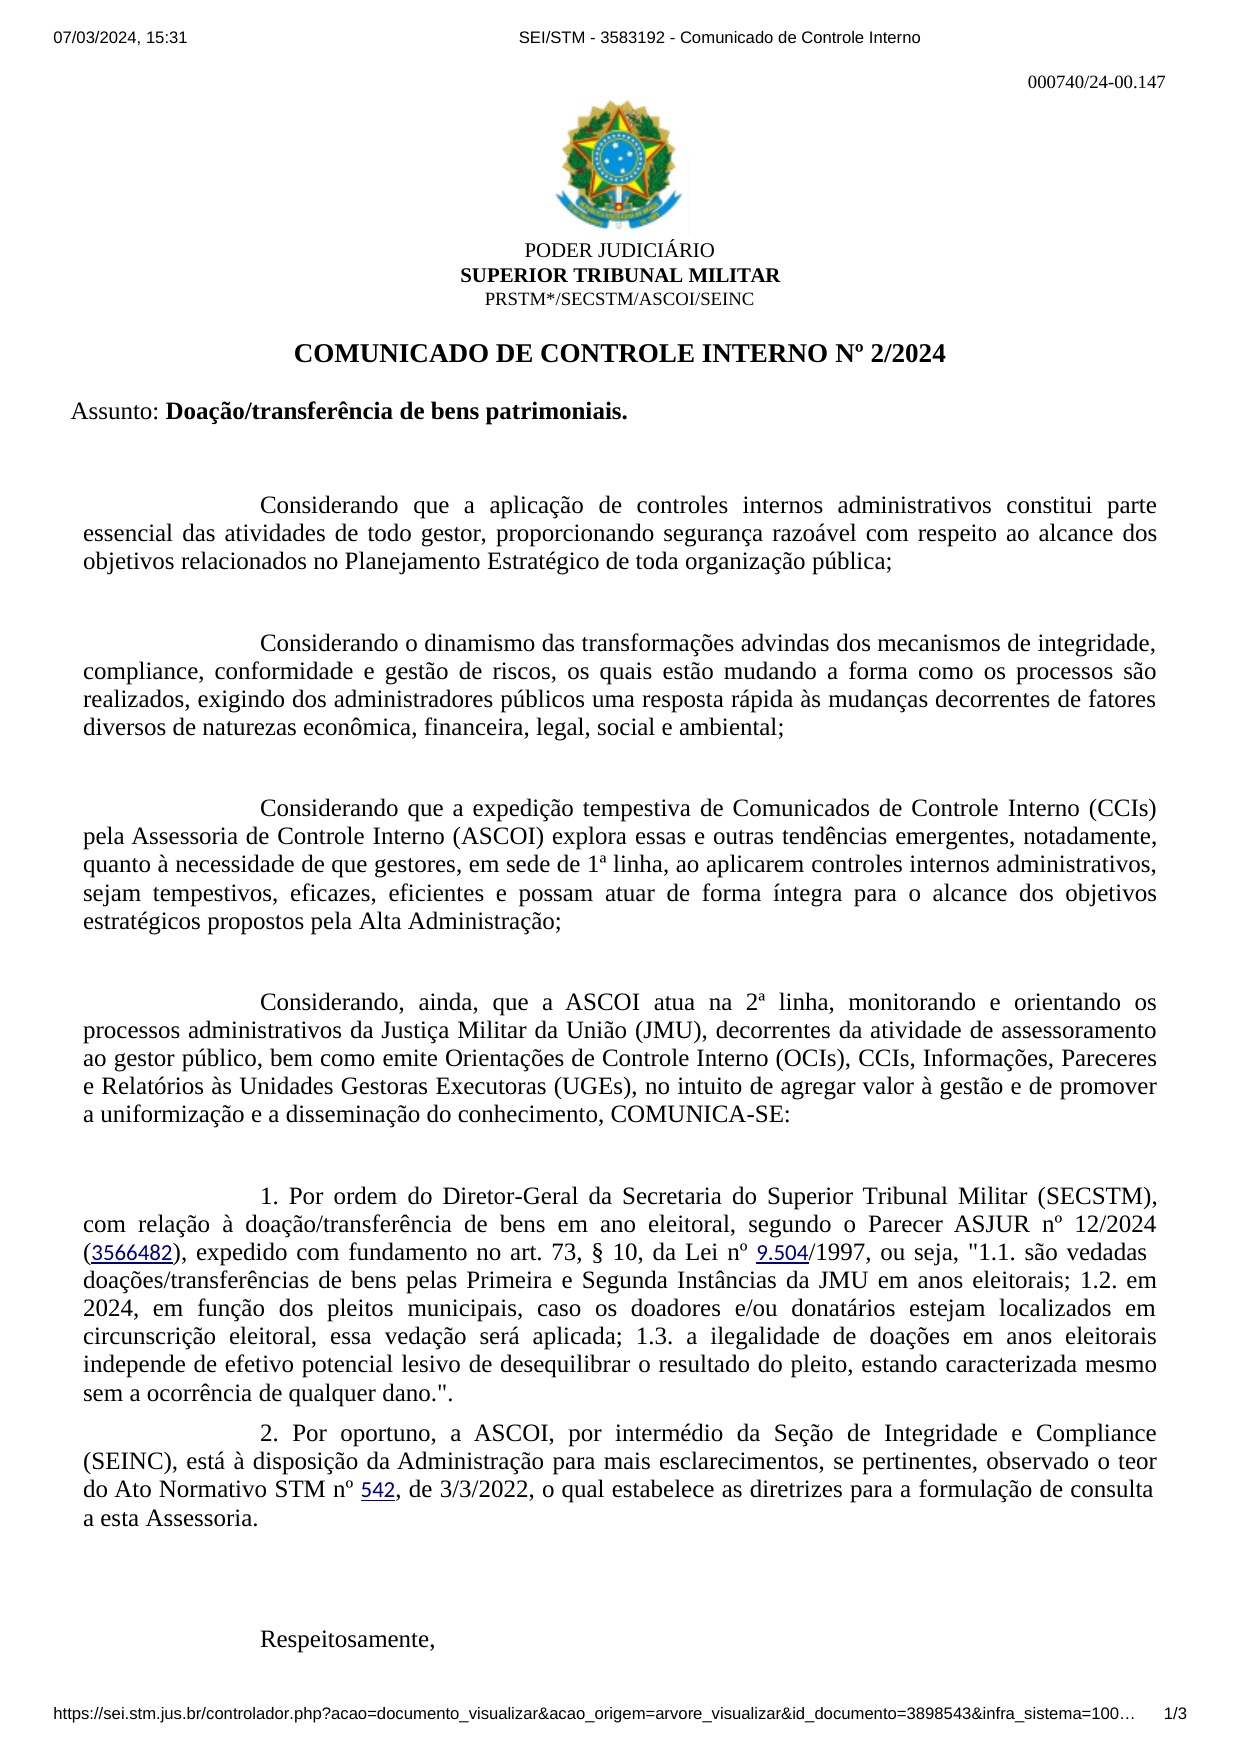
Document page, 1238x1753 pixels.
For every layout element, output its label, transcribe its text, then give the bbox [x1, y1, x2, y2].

text com relação à doação/transferência de bens em ano eleitoral, segundo o Parecer ASJUR nº 12/2024 [83, 1210, 1181, 1238]
text (SEINC), está à disposição da Administração para mais esclarecimentos, se pertinentes, observado o teor [83, 1448, 1181, 1475]
text sem a ocorrência de qualquer dano.". [83, 1379, 1181, 1407]
text 1/3 [1164, 1705, 1212, 1723]
text 0 [1028, 72, 1037, 93]
text https://sei.stm.jus.br/controlador.php?acao=documento_visualizar&acao_origem=arvore_visualizar&id_documento=3898543&infra_sistema=100… [53, 1705, 1161, 1723]
text a esta Assessoria. [83, 1504, 1181, 1532]
text diversos de naturezas econômica, financeira, legal, social e ambiental; [83, 713, 1181, 741]
text estratégicos propostos pela Alta Administração; [83, 907, 1181, 935]
text Considerando, ainda, que a ASCOI atua na 2ª linha, monitorando e orientando os [260, 988, 1181, 1016]
text SEI/STM - 3583192 - Comunicado de Controle Interno [519, 28, 946, 47]
text essencial das atividades de todo gestor, proporcionando segurança razoável com respeito ao alcance dos [83, 519, 1181, 547]
text SUPERIOR TRIBUNAL MILITAR [460, 264, 804, 287]
text Considerando o dinamismo das transformações advindas dos mecanismos de integridade, [260, 629, 1181, 657]
text e Relatórios às Unidades Gestoras Executoras (UGEs), no intuito de agregar valor à gestão e de promover [83, 1073, 1181, 1100]
text . Por ordem do Diretor-Geral da Secretaria do Superior Tribunal Militar (SECSTM), [272, 1182, 1181, 1210]
text 2 [83, 1294, 95, 1322]
text do Ato Normativo STM nº 542, de 3/3/2022, o qual estabelece as diretrizes para a formulação de consulta [83, 1476, 1181, 1503]
text ao gestor público, bem como emite Orientações de Controle Interno (OCIs), CCIs, Informações, Pareceres [83, 1044, 1181, 1072]
text Considerando que a expedição tempestiva de Comunicados de Controle Interno (CCIs) [260, 794, 1181, 822]
text realizados, exigindo dos administradores públicos uma resposta rápida às mudanças decorrentes de fatores [83, 685, 1181, 713]
text PODER JUDICIÁRIO [524, 239, 804, 262]
text objetivos relacionados no Planejamento Estratégico de toda organização pública; [83, 548, 1181, 575]
text 07/03/2024, 15:31 [53, 28, 212, 47]
text 1 [260, 1182, 272, 1210]
text . Por oportuno, a ASCOI, por intermédio da Seção de Integridade e Compliance [272, 1419, 1181, 1447]
text COMUNICADO DE CONTROLE INTERNO Nº 2/2024 [293, 338, 971, 368]
text sejam tempestivos, eficazes, eficientes e possam atuar de forma íntegra para o alcance dos objetivos [83, 879, 1181, 907]
text Assunto: Doação/transferência de bens patrimoniais. [70, 398, 653, 425]
text quanto à necessidade de que gestores, em sede de 1ª linha, ao aplicarem controles internos administrativos, [83, 851, 1181, 878]
text processos administrativos da Justiça Militar da União (JMU), decorrentes da atividade de assessoramento [83, 1016, 1181, 1044]
text (3566482), expedido com fundamento no art. 73, § 10, da Lei nº 9.504/1997, ou seja, "1.1. são vedadas [83, 1238, 1181, 1266]
text compliance, conformidade e gestão de riscos, os quais estão mudando a forma como os processos são [83, 657, 1181, 685]
text Considerando que a aplicação de controles internos administrativos constitui parte [260, 491, 1181, 519]
text Respeitosamente, [260, 1626, 460, 1653]
text 024, em função dos pleitos municipais, caso os doadores e/ou donatários estejam localizados em [95, 1294, 1181, 1322]
text pela Assessoria de Controle Interno (ASCOI) explora essas e outras tendências emergentes, notadamente, [83, 823, 1181, 850]
text 00740/24-00.147 [1037, 72, 1191, 93]
text independe de efetivo potencial lesivo de desequilibrar o resultado do pleito, estando caracterizada mesmo [83, 1351, 1181, 1378]
text 2 [260, 1419, 272, 1447]
text PRSTM*/SECSTM/ASCOI/SEINC [484, 289, 804, 310]
text a uniformização e a disseminação do conhecimento, COMUNICA-SE: [83, 1101, 1181, 1128]
text doações/transferências de bens pelas Primeira e Segunda Instâncias da JMU em anos eleitorais; 1.2. em [83, 1266, 1181, 1294]
text circunscrição eleitoral, essa vedação será aplicada; 1.3. a ilegalidade de doações em anos eleitorais [83, 1323, 1181, 1350]
